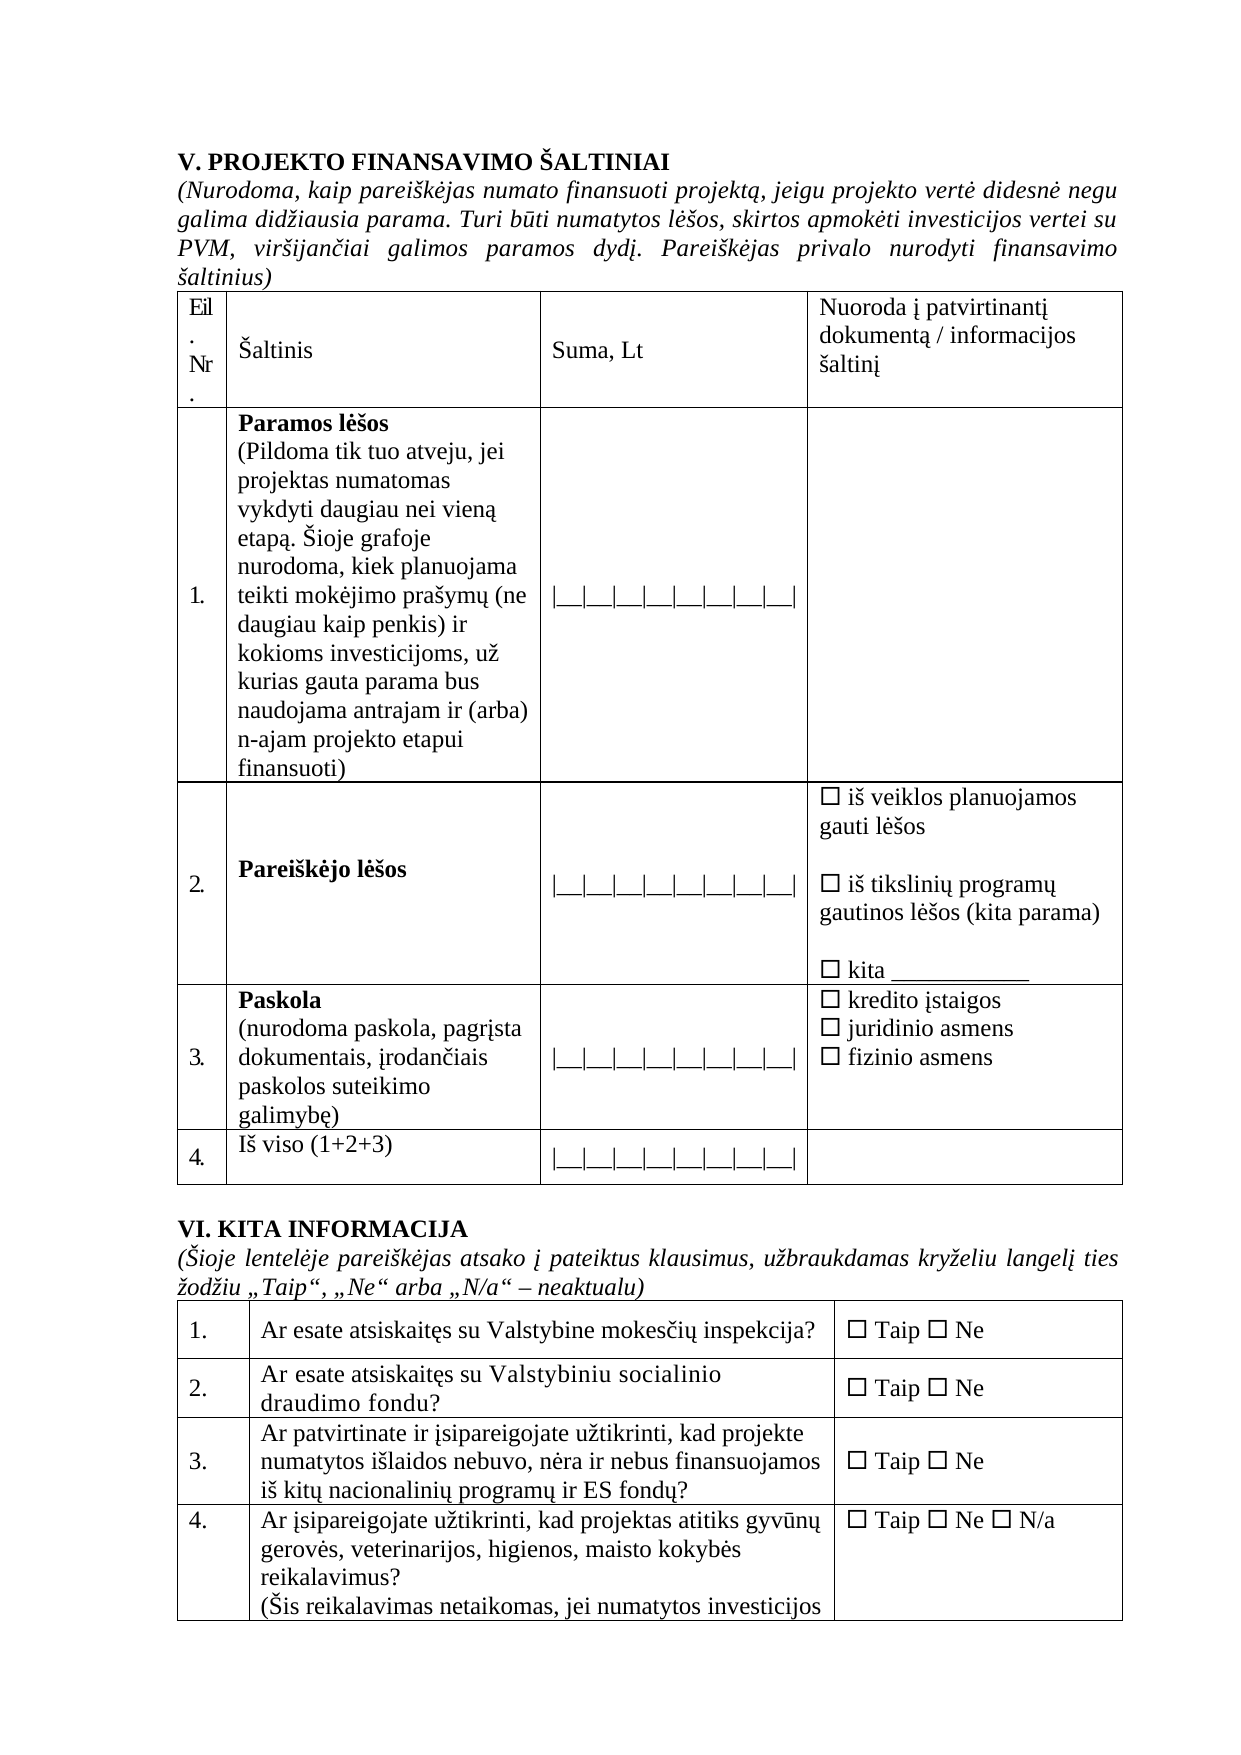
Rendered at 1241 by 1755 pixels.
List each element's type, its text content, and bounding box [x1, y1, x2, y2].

table_cell 4. [178, 1130, 226, 1184]
table_cell [808, 1130, 1122, 1184]
table_cell [] Taip [] Ne [835, 1418, 1122, 1504]
table_cell Ar esate atsiskaitęs su Valstybiniu socialinio draudimo fondu? [250, 1359, 834, 1417]
text VI. KITA INFORMACIJA [177, 1214, 1122, 1243]
table_header Šaltinis [227, 292, 540, 407]
table_cell 3. [178, 1418, 249, 1504]
table_cell 2. [178, 1359, 249, 1417]
table_cell |__|__|__|__|__|__|__|__| [541, 1130, 807, 1184]
table_header 1. [178, 1301, 249, 1358]
table_header Ar esate atsiskaitęs su Valstybine mokesčių inspekcija? [250, 1301, 834, 1358]
table_cell |__|__|__|__|__|__|__|__| [541, 408, 807, 781]
table_cell |__|__|__|__|__|__|__|__| [541, 985, 807, 1128]
text (Nurodoma, kaip pareiškėjas numato finansuoti projektą, jeigu projekto vertė didesnė negu galima didžiausia parama. Turi būti numatytos lėšos, skirtos apmokėti investicijos vertei su PVM, viršijančiai galimos paramos dydį. Pareiškėjas privalo nurodyti finansavimo šaltinius) [177, 176, 1122, 291]
table_cell |__|__|__|__|__|__|__|__| [541, 783, 807, 984]
table_cell [808, 408, 1122, 781]
table_cell 3. [178, 985, 226, 1128]
table_header Eil. Nr. [178, 292, 226, 407]
table_cell [] Taip [] Ne [] N/a [835, 1505, 1122, 1620]
table_header Nuoroda į patvirtinantį dokumentą / informacijos šaltinį [808, 292, 1122, 407]
text (Šioje lentelėje pareiškėjas atsako į pateiktus klausimus, užbraukdamas kryželiu langelį ties žodžiu „Taip“, „Ne“ arba „N/a“ – neaktualu) [177, 1243, 1122, 1300]
table_cell [] Taip [] Ne [835, 1359, 1122, 1417]
table_cell Pareiškėjo lėšos [227, 783, 540, 984]
table_cell 1. [178, 408, 226, 781]
table_cell Ar įsipareigojate užtikrinti, kad projektas atitiks gyvūnų gerovės, veterinarijos, higienos, maisto kokybės reikalavimus? (Šis reikalavimas netaikomas, jei numatytos investicijos [250, 1505, 834, 1620]
table_cell [] kredito įstaigos [] juridinio asmens [] fizinio asmens [808, 985, 1122, 1128]
table_cell Iš viso (1+2+3) [227, 1130, 540, 1184]
table_cell Paskola (nurodoma paskola, pagrįsta dokumentais, įrodančiais paskolos suteikimo galimybę) [227, 985, 540, 1128]
table_cell 4. [178, 1505, 249, 1620]
text V. PROJEKTO FINANSAVIMO ŠALTINIAI [177, 147, 1122, 176]
table_header Suma, Lt [541, 292, 807, 407]
table_cell [] iš veiklos planuojamos gauti lėšos [] iš tikslinių programų gautinos lėšos (kita parama) [] kita ___________ [808, 783, 1122, 984]
table_cell Ar patvirtinate ir įsipareigojate užtikrinti, kad projekte numatytos išlaidos nebuvo, nėra ir nebus finansuojamos iš kitų nacionalinių programų ir ES fondų? [250, 1418, 834, 1504]
table_header [] Taip [] Ne [835, 1301, 1122, 1358]
table_cell Paramos lėšos (Pildoma tik tuo atveju, jei projektas numatomas vykdyti daugiau nei vieną etapą. Šioje grafoje nurodoma, kiek planuojama teikti mokėjimo prašymų (ne daugiau kaip penkis) ir kokioms investicijoms, už kurias gauta parama bus naudojama antrajam ir (arba) n-ajam projekto etapui finansuoti) [227, 408, 540, 781]
table_cell 2. [178, 783, 226, 984]
